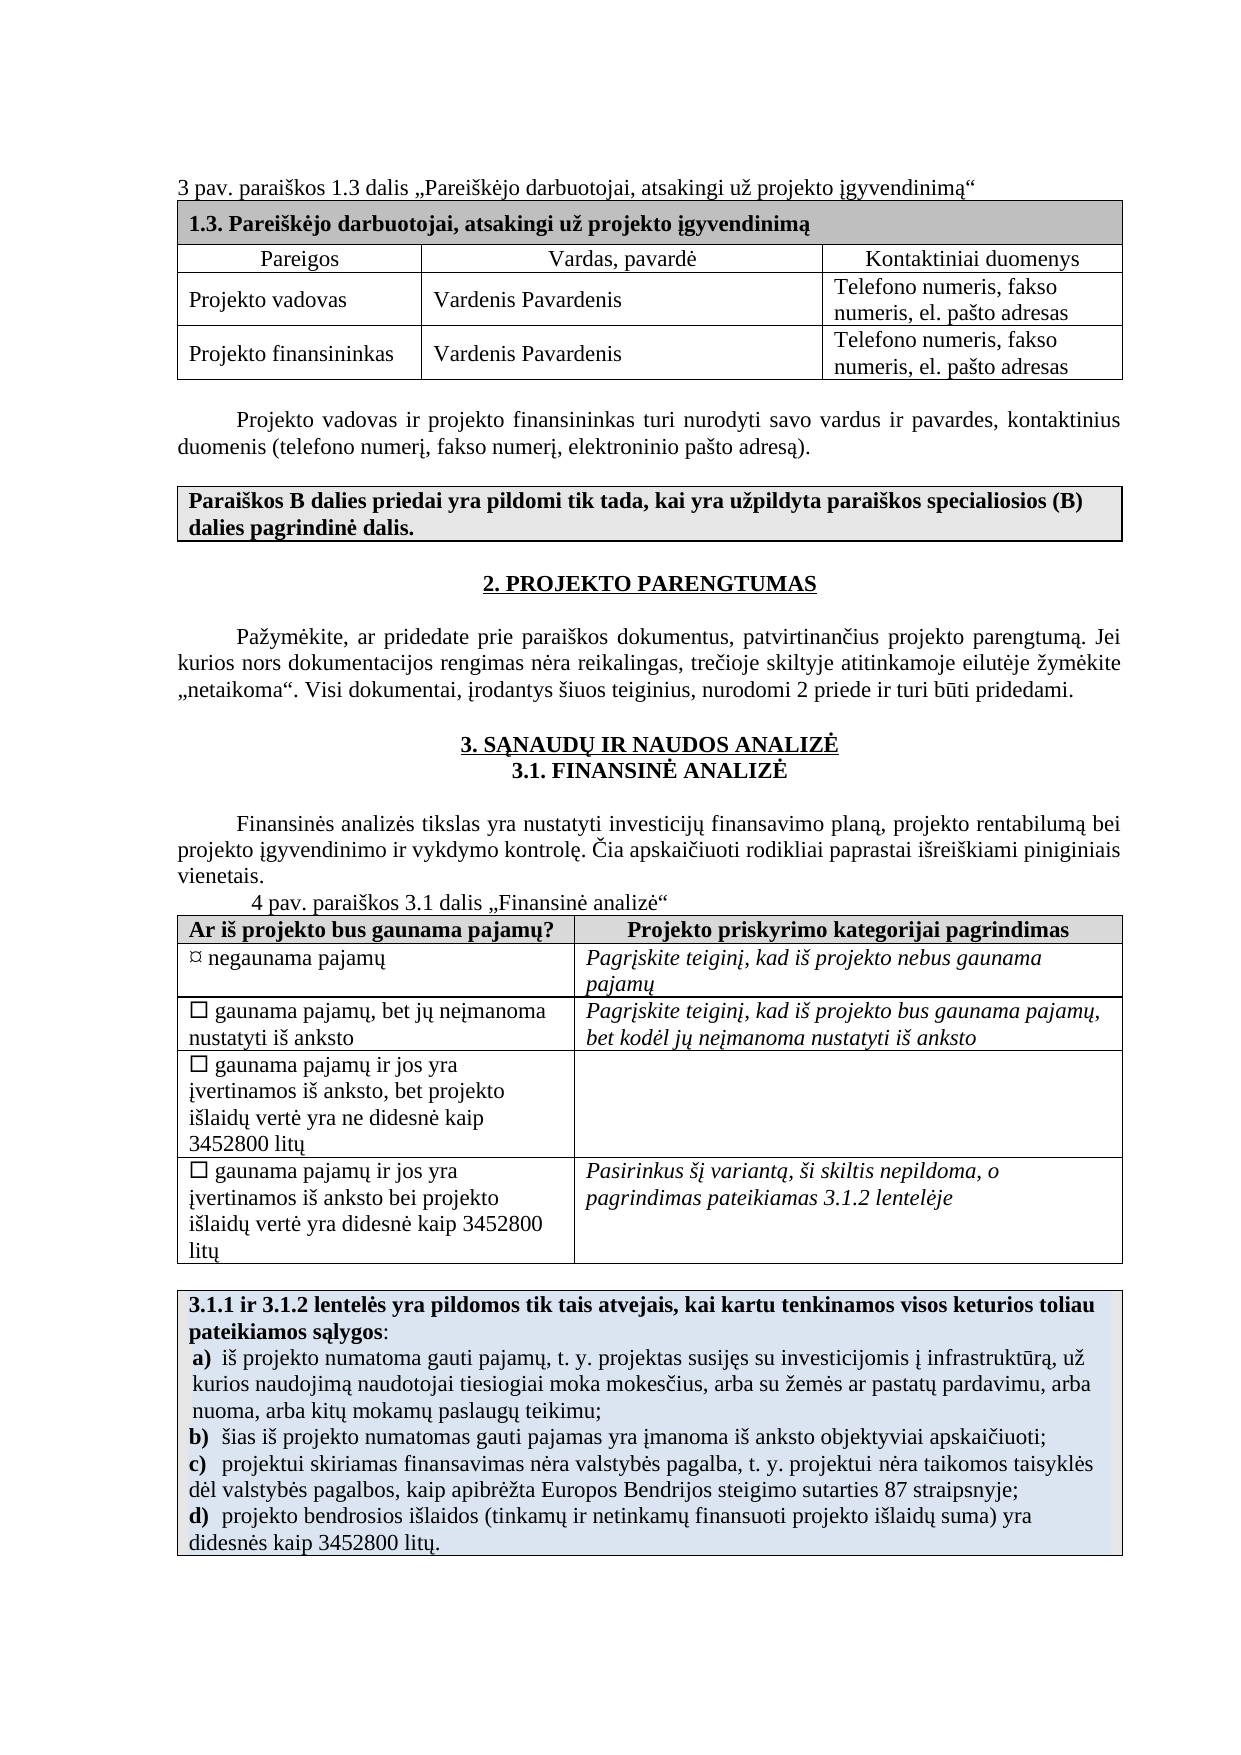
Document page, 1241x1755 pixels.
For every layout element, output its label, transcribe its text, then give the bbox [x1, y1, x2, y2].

table_cell Vardenis Pavardenis [422, 273, 822, 325]
text Pažymėkite, ar pridedate prie paraiškos dokumentus, patvirtinančius projekto parengtumą. Jei kurios nors dokumentacijos rengimas nėra reikalingas, trečioje skiltyje atitinkamoje eilutėje žymėkite „netaikoma“. Visi dokumentai, įrodantys šiuos teiginius, nurodomi 2 priede ir turi būti pridedami. [177, 623, 1122, 702]
text Finansinės analizės tikslas yra nustatyti investicijų finansavimo planą, projekto rentabilumą bei projekto įgyvendinimo ir vykdymo kontrolę. Čia apskaičiuoti rodikliai paprastai išreiškiami piniginiais vienetais. [177, 810, 1122, 889]
table_cell Kontaktiniai duomenys [823, 245, 1122, 272]
table_cell Pagrįskite teiginį, kad iš projekto nebus gaunama pajamų [575, 944, 1122, 996]
table_cell Pagrįskite teiginį, kad iš projekto bus gaunama pajamų, bet kodėl jų neįmanoma nustatyti iš anksto [575, 998, 1122, 1050]
text 3 pav. paraiškos 1.3 dalis „Pareiškėjo darbuotojai, atsakingi už projekto įgyvendinimą“ [177, 174, 1122, 200]
text 3. SĄNAUDŲ IR NAUDOS ANALIZĖ [177, 731, 1122, 757]
table_cell Telefono numeris, fakso numeris, el. pašto adresas [823, 273, 1122, 325]
text 2. Projekto parengtumas [177, 570, 1122, 597]
table_cell [X] negaunama pajamų [178, 944, 574, 996]
text 4 pav. paraiškos 3.1 dalis „Finansinė analizė“ [177, 889, 1122, 915]
table_header Ar iš projekto bus gaunama pajamų? [178, 916, 574, 943]
table_cell Pareigos [178, 245, 421, 272]
text 3.1. Finansinė analizė [177, 757, 1122, 783]
table_cell Telefono numeris, fakso numeris, el. pašto adresas [823, 326, 1122, 379]
table_header Paraiškos B dalies priedai yra pildomi tik tada, kai yra užpildyta paraiškos specialiosios (B) dalies pagrindinė dalis. [178, 487, 1121, 540]
table_cell Projekto finansininkas [178, 326, 421, 379]
table_cell Vardas, pavardė [422, 245, 822, 272]
text Projekto vadovas ir projekto finansininkas turi nurodyti savo vardus ir pavardes, kontaktinius duomenis (telefono numerį, fakso numerį, elektroninio pašto adresą). [177, 407, 1122, 459]
table_header Projekto priskyrimo kategorijai pagrindimas [575, 916, 1122, 943]
table_cell [] gaunama pajamų ir jos yra įvertinamos iš anksto bei projekto išlaidų vertė yra didesnė kaip 3452800 litų [178, 1158, 574, 1263]
table_cell [] gaunama pajamų ir jos yra įvertinamos iš anksto, bet projekto išlaidų vertė yra ne didesnė kaip 3452800 litų [178, 1051, 574, 1157]
table_cell [] gaunama pajamų, bet jų neįmanoma nustatyti iš anksto [178, 998, 574, 1050]
table_cell [575, 1051, 1122, 1157]
table_cell Pasirinkus šį variantą, ši skiltis nepildoma, o pagrindimas pateikiamas 3.1.2 lentelėje [575, 1158, 1122, 1263]
table_header 1.3. Pareiškėjo darbuotojai, atsakingi už projekto įgyvendinimą [178, 201, 1122, 244]
table_cell Projekto vadovas [178, 273, 421, 325]
table_cell Vardenis Pavardenis [422, 326, 822, 379]
